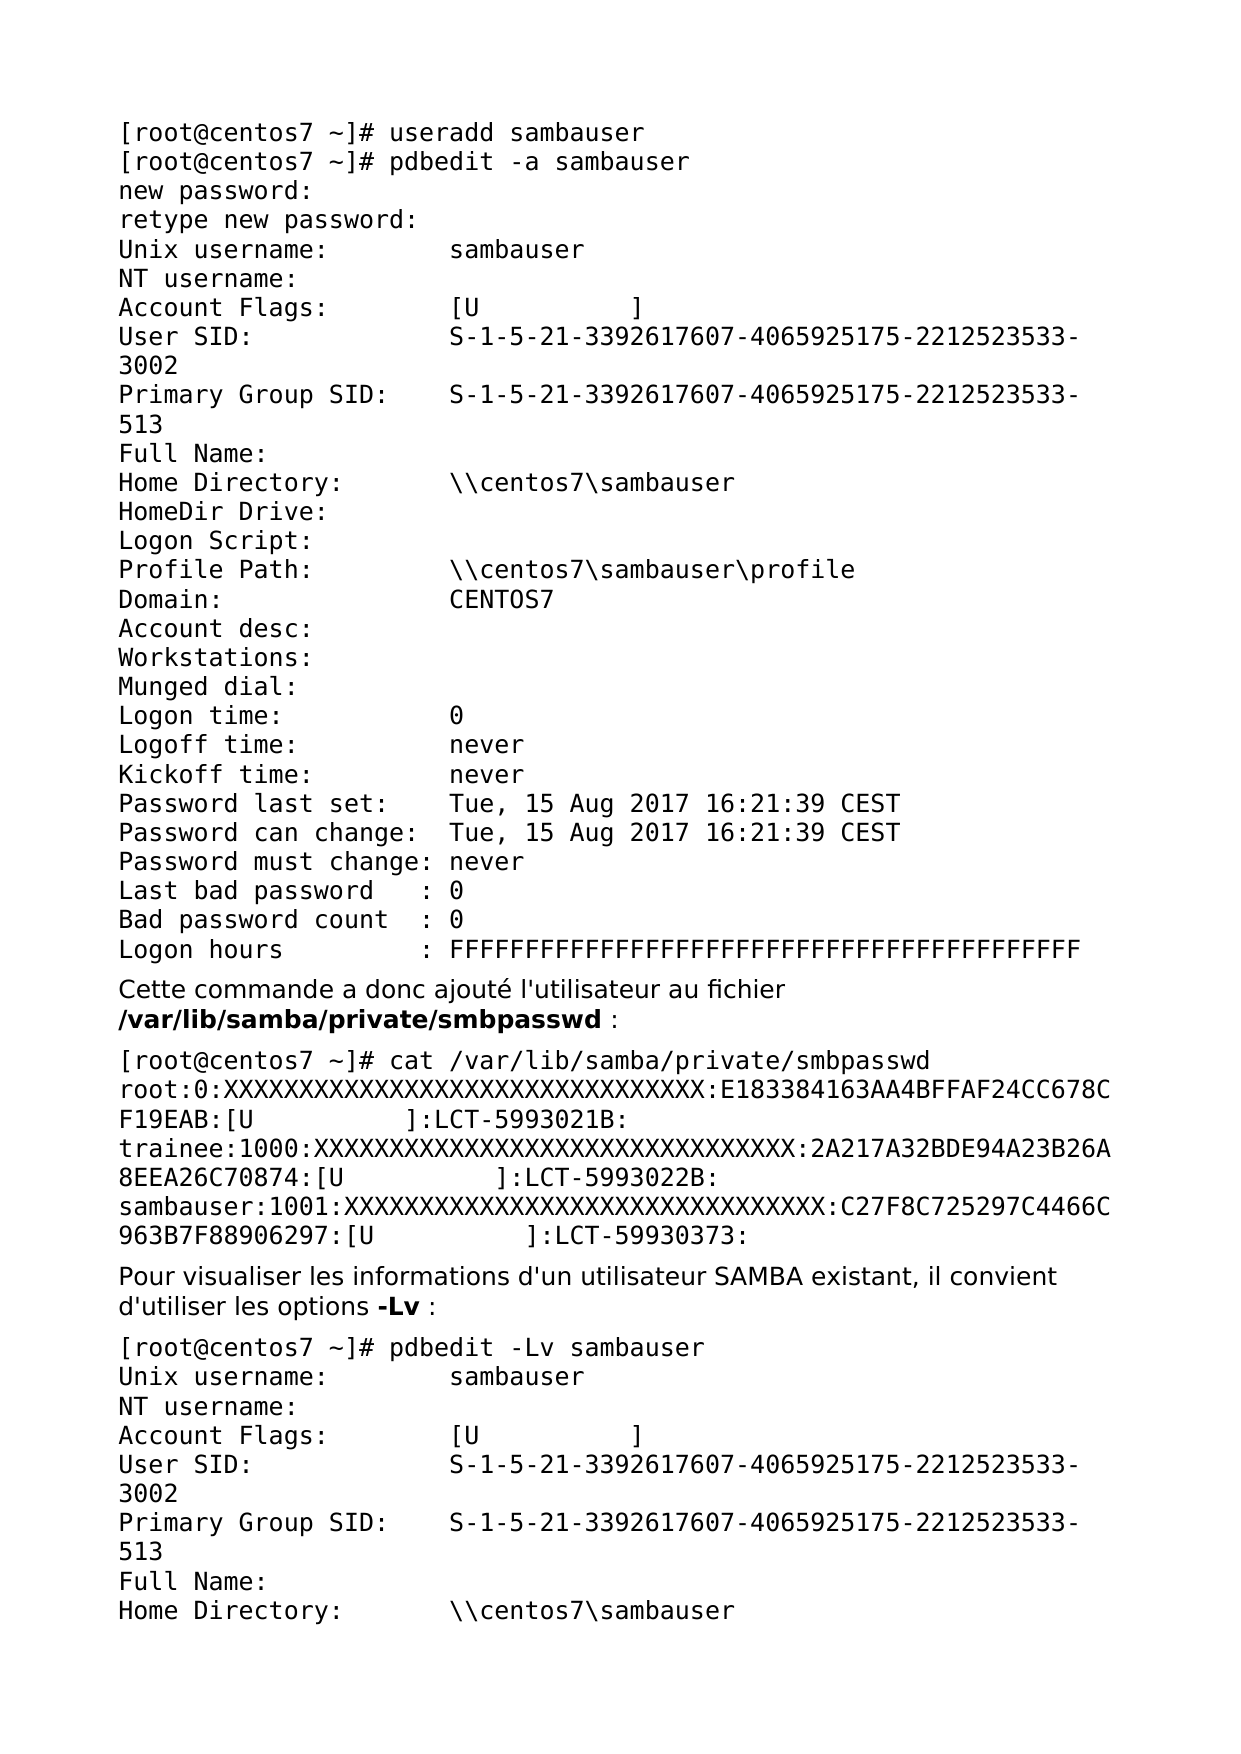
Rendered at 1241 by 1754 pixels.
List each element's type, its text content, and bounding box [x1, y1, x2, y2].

text [root@centos7 ~]# cat /var/lib/samba/private/smbpasswd root:0:XXXXXXXXXXXXXXXXXXXXXXXXXXXXXXXX:E183384163AA4BFFAF24CC678CF19EAB:[U ]:LCT-5993021B: trainee:1000:XXXXXXXXXXXXXXXXXXXXXXXXXXXXXXXX:2A217A32BDE94A23B26A8EEA26C70874:[U ]:LCT-5993022B: sambauser:1001:XXXXXXXXXXXXXXXXXXXXXXXXXXXXXXXX:C27F8C725297C4466C963B7F88906297:[U ]:LCT-59930373: [118, 1047, 1122, 1251]
text Pour visualiser les informations d'un utilisateur SAMBA existant, il convient d'utiliser les options -Lv : [118, 1262, 1122, 1321]
text [root@centos7 ~]# useradd sambauser [root@centos7 ~]# pdbedit -a sambauser new password: retype new password: Unix username: sambauser NT username: Account Flags: [U ] User SID: S-1-5-21-3392617607-4065925175-2212523533-3002 Primary Group SID: S-1-5-21-3392617607-4065925175-2212523533-513 Full Name: Home Directory: \\centos7\sambauser HomeDir Drive: Logon Script: Profile Path: \\centos7\sambauser\profile Domain: CENTOS7 Account desc: Workstations: Munged dial: Logon time: 0 Logoff time: never Kickoff time: never Password last set: Tue, 15 Aug 2017 16:21:39 CEST Password can change: Tue, 15 Aug 2017 16:21:39 CEST Password must change: never Last bad password : 0 Bad password count : 0 Logon hours : FFFFFFFFFFFFFFFFFFFFFFFFFFFFFFFFFFFFFFFFFF [118, 118, 1122, 964]
text [root@centos7 ~]# pdbedit -Lv sambauser Unix username: sambauser NT username: Account Flags: [U ] User SID: S-1-5-21-3392617607-4065925175-2212523533-3002 Primary Group SID: S-1-5-21-3392617607-4065925175-2212523533-513 Full Name: Home Directory: \\centos7\sambauser [118, 1333, 1122, 1625]
text Cette commande a donc ajouté l'utilisateur au fichier /var/lib/samba/private/smbpasswd : [118, 976, 1122, 1034]
